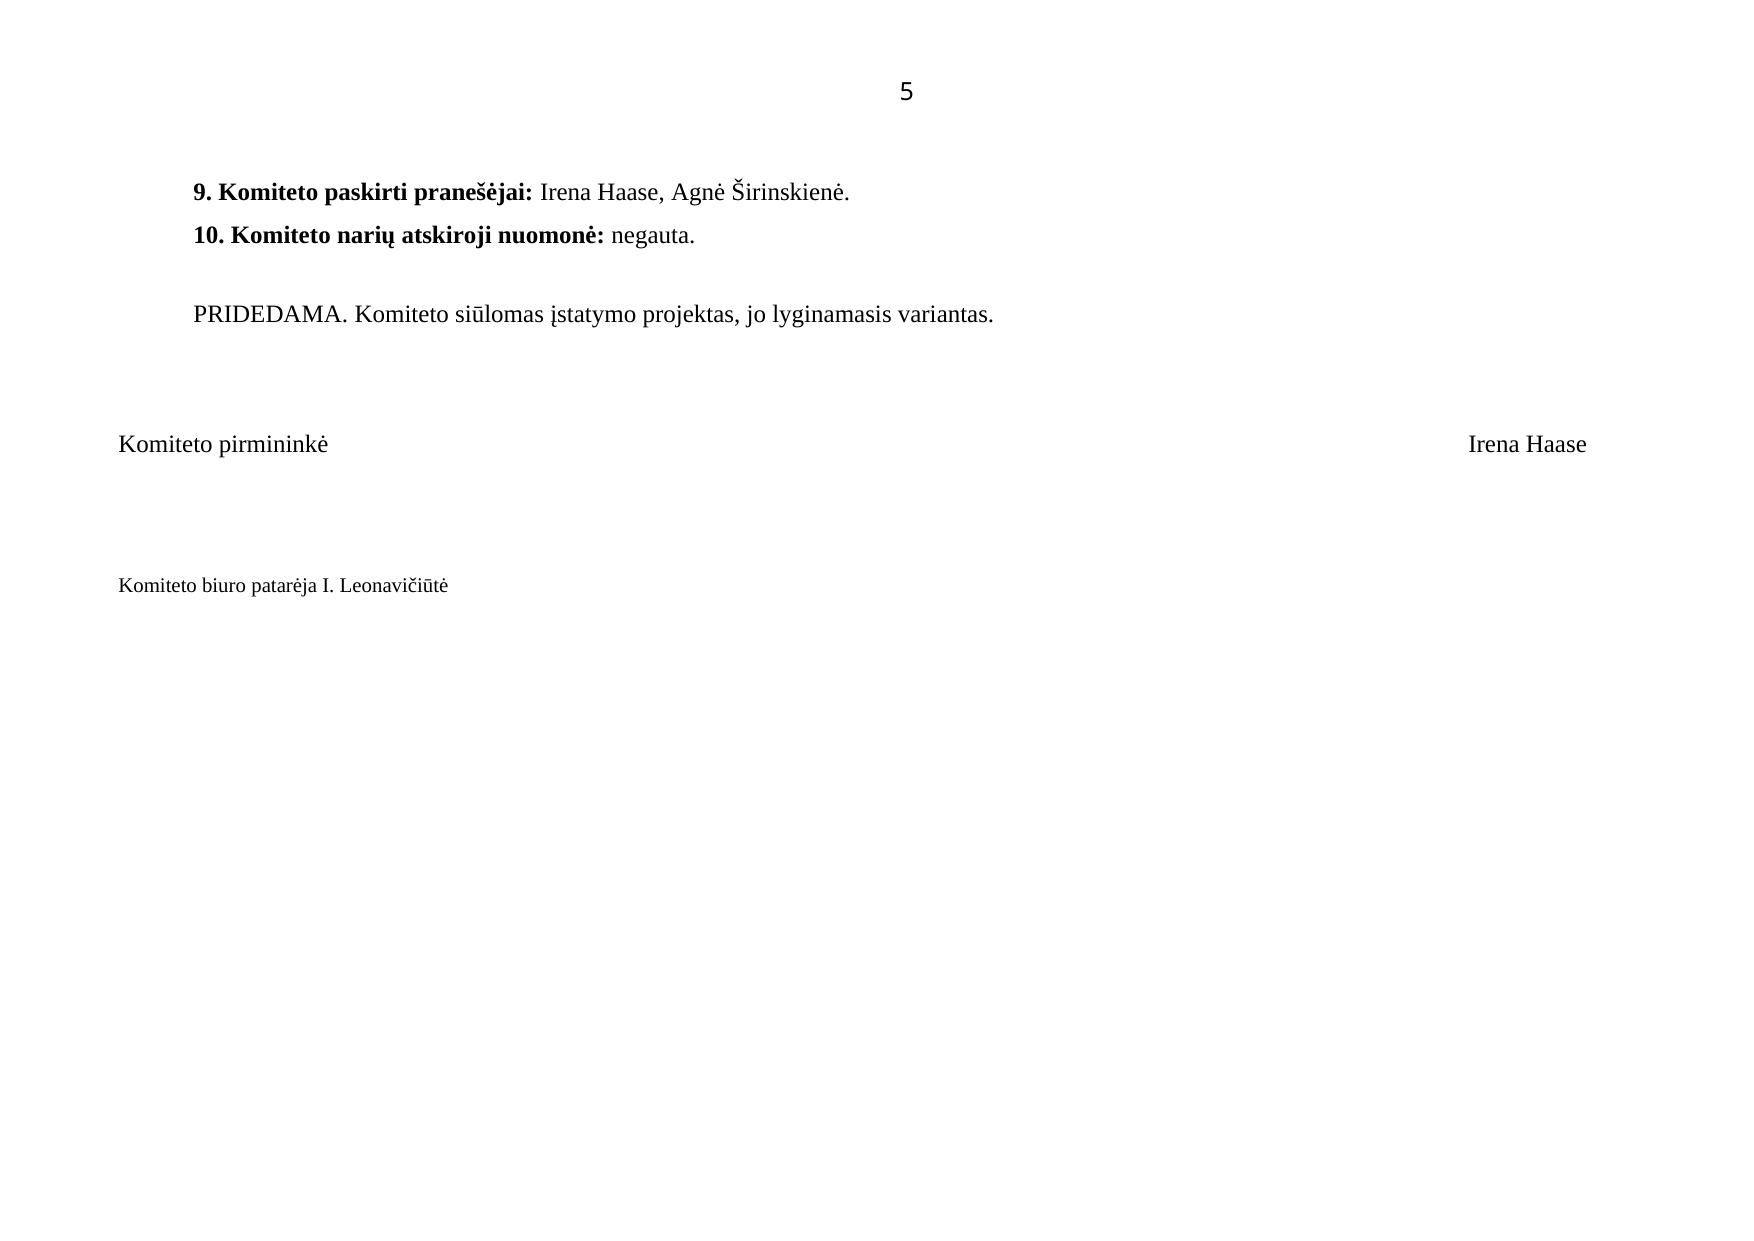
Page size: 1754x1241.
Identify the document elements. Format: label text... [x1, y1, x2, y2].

text Komiteto biuro patarėja I. Leonavičiūtė [118, 573, 1695, 597]
text PRIDEDAMA. Komiteto siūlomas įstatymo projektas, jo lyginamasis variantas. [118, 299, 1695, 328]
text 10. Komiteto narių atskiroji nuomonė: negauta. [118, 220, 1695, 249]
text Komiteto pirmininkė Irena Haase [118, 429, 1695, 458]
text 9. Komiteto paskirti pranešėjai: Irena Haase, Agnė Širinskienė. [118, 177, 1695, 206]
